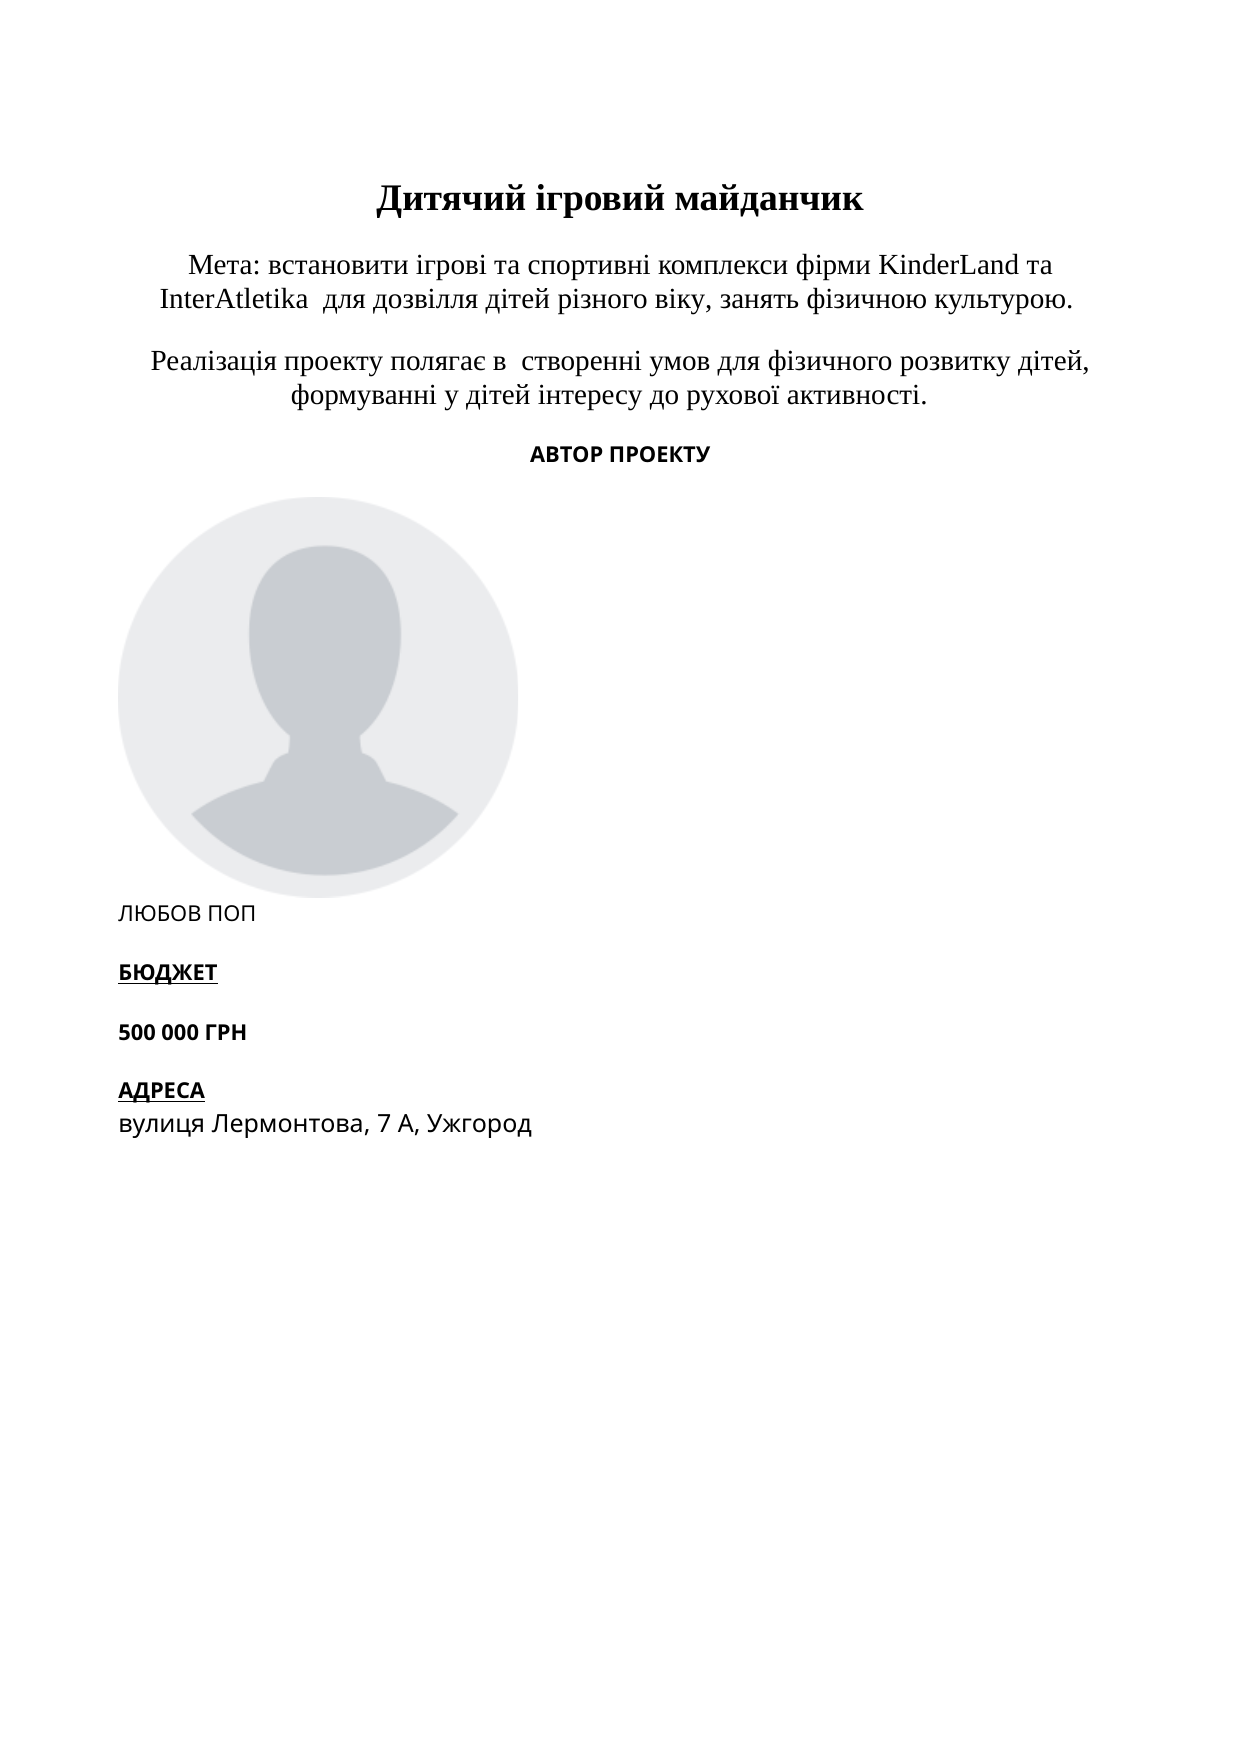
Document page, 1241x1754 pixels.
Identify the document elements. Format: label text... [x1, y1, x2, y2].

text Реалізація проекту полягає в створенні умов для фізичного розвитку дітей, формуванні у дітей інтересу до рухової активності. [118, 343, 1122, 410]
text 500 000 ГРН [118, 1017, 1122, 1047]
text Мета: встановити ігрові та спортивні комплекси фірми KinderLand та InterAtletika для дозвілля дітей різного віку, занять фізичною культурою. [118, 247, 1122, 314]
picture [118, 497, 519, 898]
text вулиця Лермонтова, 7 А, Ужгород [118, 1105, 1122, 1139]
text АВТОР ПРОЕКТУ [118, 439, 1122, 469]
text Дитячий ігровий майданчик [118, 176, 1122, 219]
text любов поп [118, 898, 1122, 927]
text БЮДЖЕТ [118, 957, 1122, 987]
text АДРЕСА [118, 1075, 1122, 1105]
